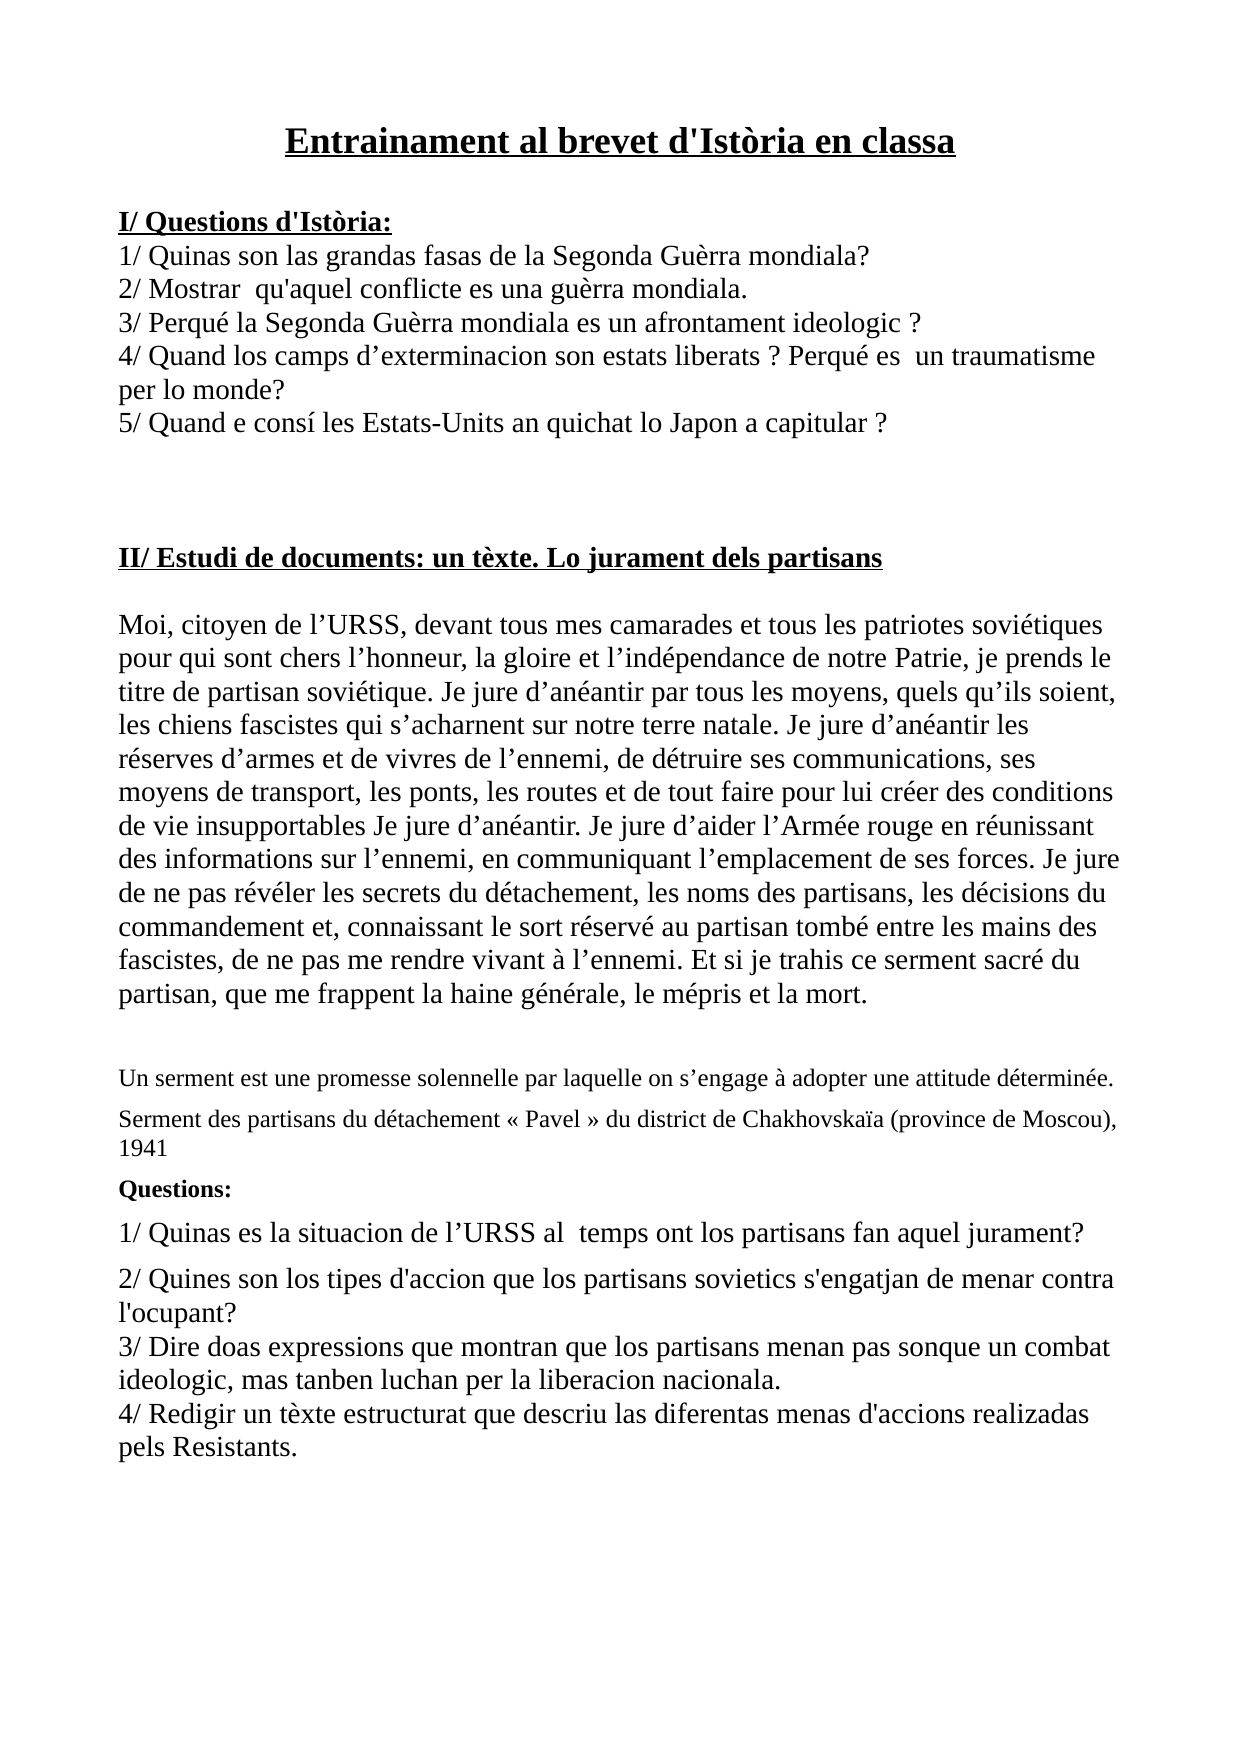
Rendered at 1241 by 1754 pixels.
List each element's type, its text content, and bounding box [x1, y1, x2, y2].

text Moi, citoyen de l’URSS, devant tous mes camarades et tous les patriotes soviétiques pour qui sont chers l’honneur, la gloire et l’indépendance de notre Patrie, je prends le titre de partisan soviétique. Je jure d’anéantir par tous les moyens, quels qu’ils soient, les chiens fascistes qui s’acharnent sur notre terre natale. Je jure d’anéantir les réserves d’armes et de vivres de l’ennemi, de détruire ses communications, ses moyens de transport, les ponts, les routes et de tout faire pour lui créer des conditions de vie insupportables Je jure d’anéantir. Je jure d’aider l’Armée rouge en réunissant des informations sur l’ennemi, en communiquant l’emplacement de ses forces. Je jure de ne pas révéler les secrets du détachement, les noms des partisans, les décisions du commandement et, connaissant le sort réservé au partisan tombé entre les mains des fascistes, de ne pas me rendre vivant à l’ennemi. Et si je trahis ce serment sacré du partisan, que me frappent la haine générale, le mépris et la mort. [118, 607, 1122, 1009]
text 3/ Perqué la Segonda Guèrra mondiala es un afrontament ideologic ? [118, 305, 1122, 338]
text 1/ Quinas es la situacion de l’URSS al temps ont los partisans fan aquel jurament? [118, 1216, 1122, 1249]
text I/ Questions d'Istòria: [118, 204, 1122, 238]
text 4/ Redigir un tèxte estructurat que descriu las diferentas menas d'accions realizadas pels Resistants. [118, 1396, 1122, 1463]
text 5/ Quand e consí les Estats-Units an quichat lo Japon a capitular ? [118, 406, 1122, 439]
text Questions: [118, 1174, 1122, 1203]
text 3/ Dire doas expressions que montran que los partisans menan pas sonque un combat ideologic, mas tanben luchan per la liberacion nacionala. [118, 1329, 1122, 1396]
text 2/ Mostrar qu'aquel conflicte es una guèrra mondiala. [118, 271, 1122, 305]
text II/ Estudi de documents: un tèxte. Lo jurament dels partisans [118, 540, 1122, 573]
text 4/ Quand los camps d’exterminacion son estats liberats ? Perqué es un traumatisme per lo monde? [118, 338, 1122, 406]
text Entrainament al brevet d'Istòria en classa [118, 118, 1122, 161]
text Serment des partisans du détachement « Pavel » du district de Chakhovskaïa (province de Moscou), 1941 [118, 1104, 1122, 1162]
text Un serment est une promesse solennelle par laquelle on s’engage à adopter une attitude déterminée. [118, 1063, 1122, 1092]
text 1/ Quinas son las grandas fasas de la Segonda Guèrra mondiala? [118, 238, 1122, 271]
text 2/ Quines son los tipes d'accion que los partisans sovietics s'engatjan de menar contra l'ocupant? [118, 1262, 1122, 1329]
